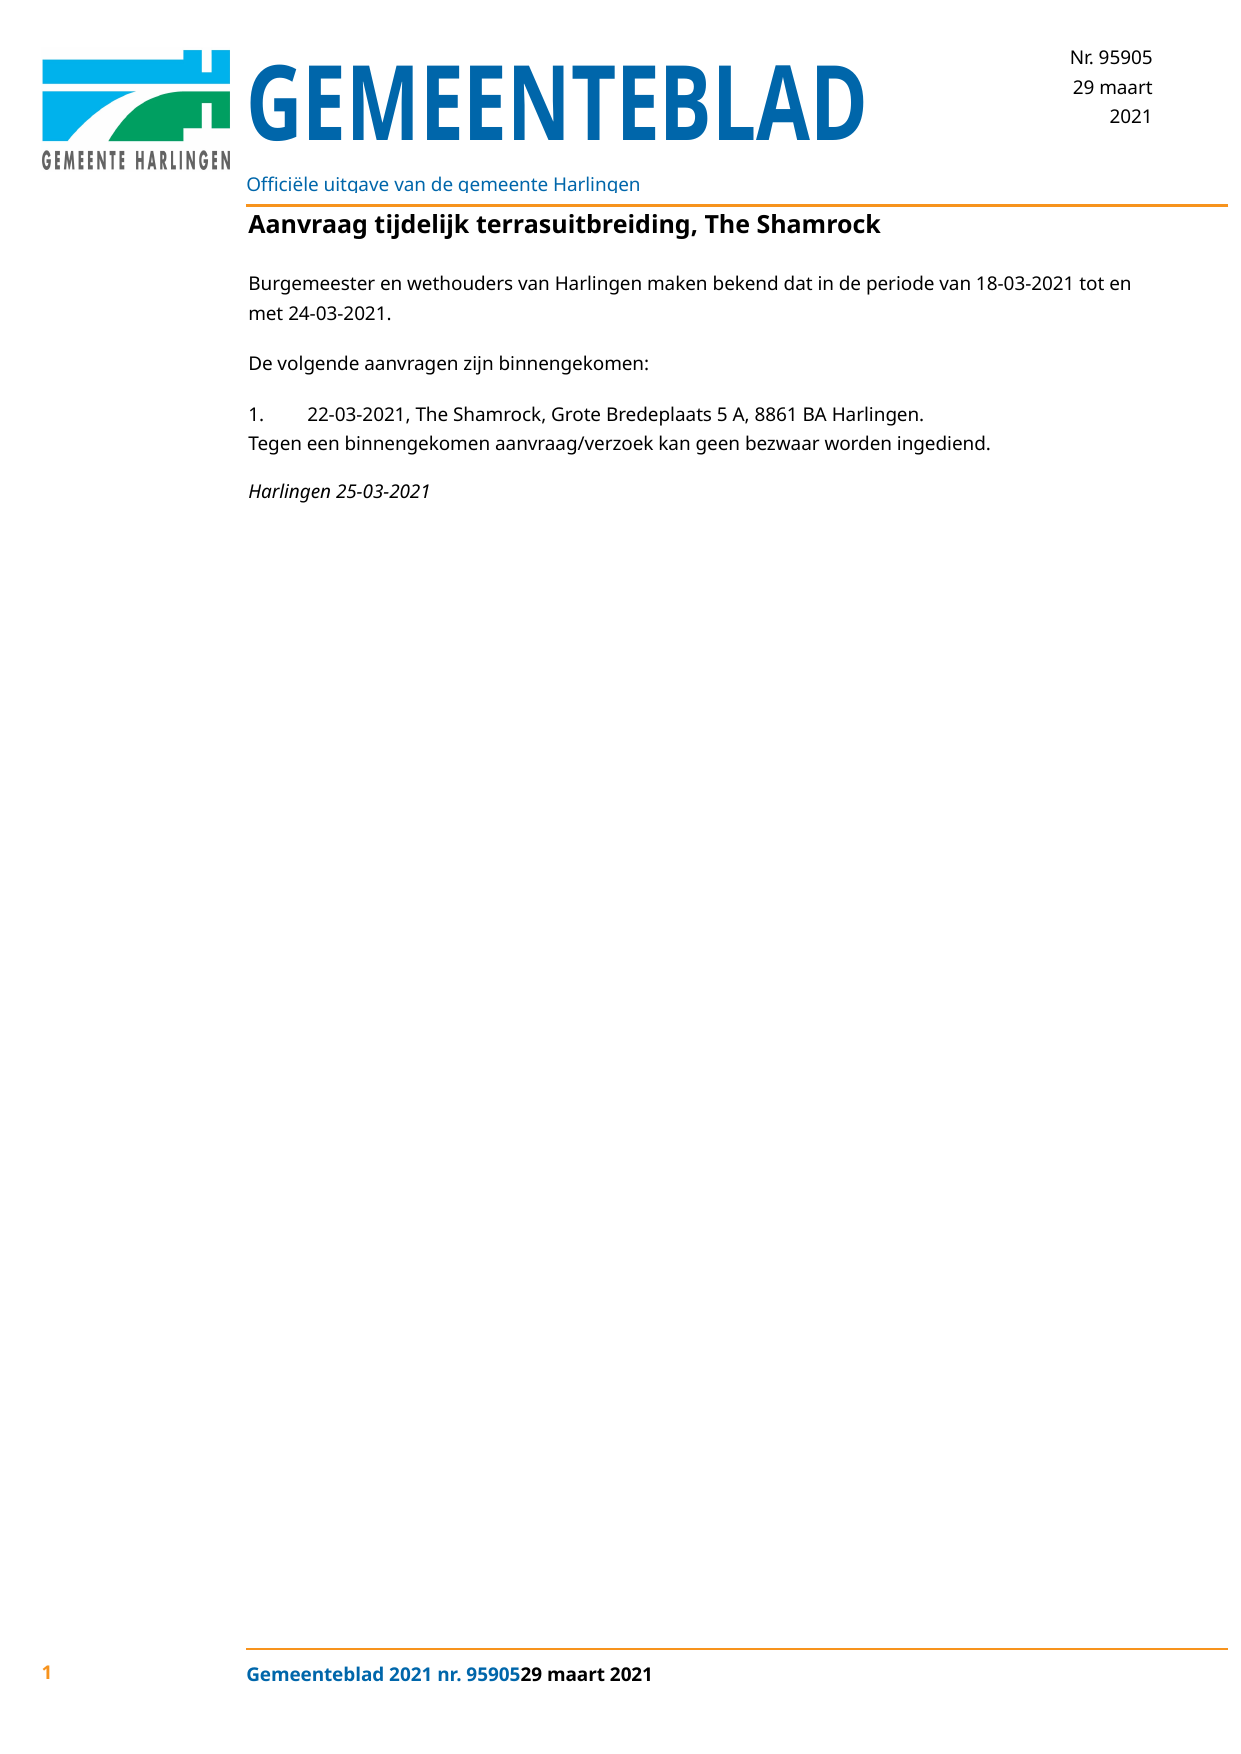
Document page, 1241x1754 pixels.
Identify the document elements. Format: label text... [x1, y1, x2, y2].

list 22-03-2021, The Shamrock, Grote Bredeplaats 5 A, 8861 BA Harlingen. [248, 401, 1152, 426]
text Harlingen 25-03-2021 [248, 478, 1152, 504]
text Aanvraag tijdelijk terrasuitbreiding, The Shamrock [248, 207, 1152, 241]
text Burgemeester en wethouders van Harlingen maken bekend dat in de periode van 18-03-2021 tot en met 24-03-2021. [248, 270, 1152, 326]
text Tegen een binnengekomen aanvraag/verzoek kan geen bezwaar worden ingediend. [248, 430, 1152, 456]
picture [41, 47, 231, 172]
text De volgende aanvragen zijn binnengekomen: [248, 350, 1152, 376]
